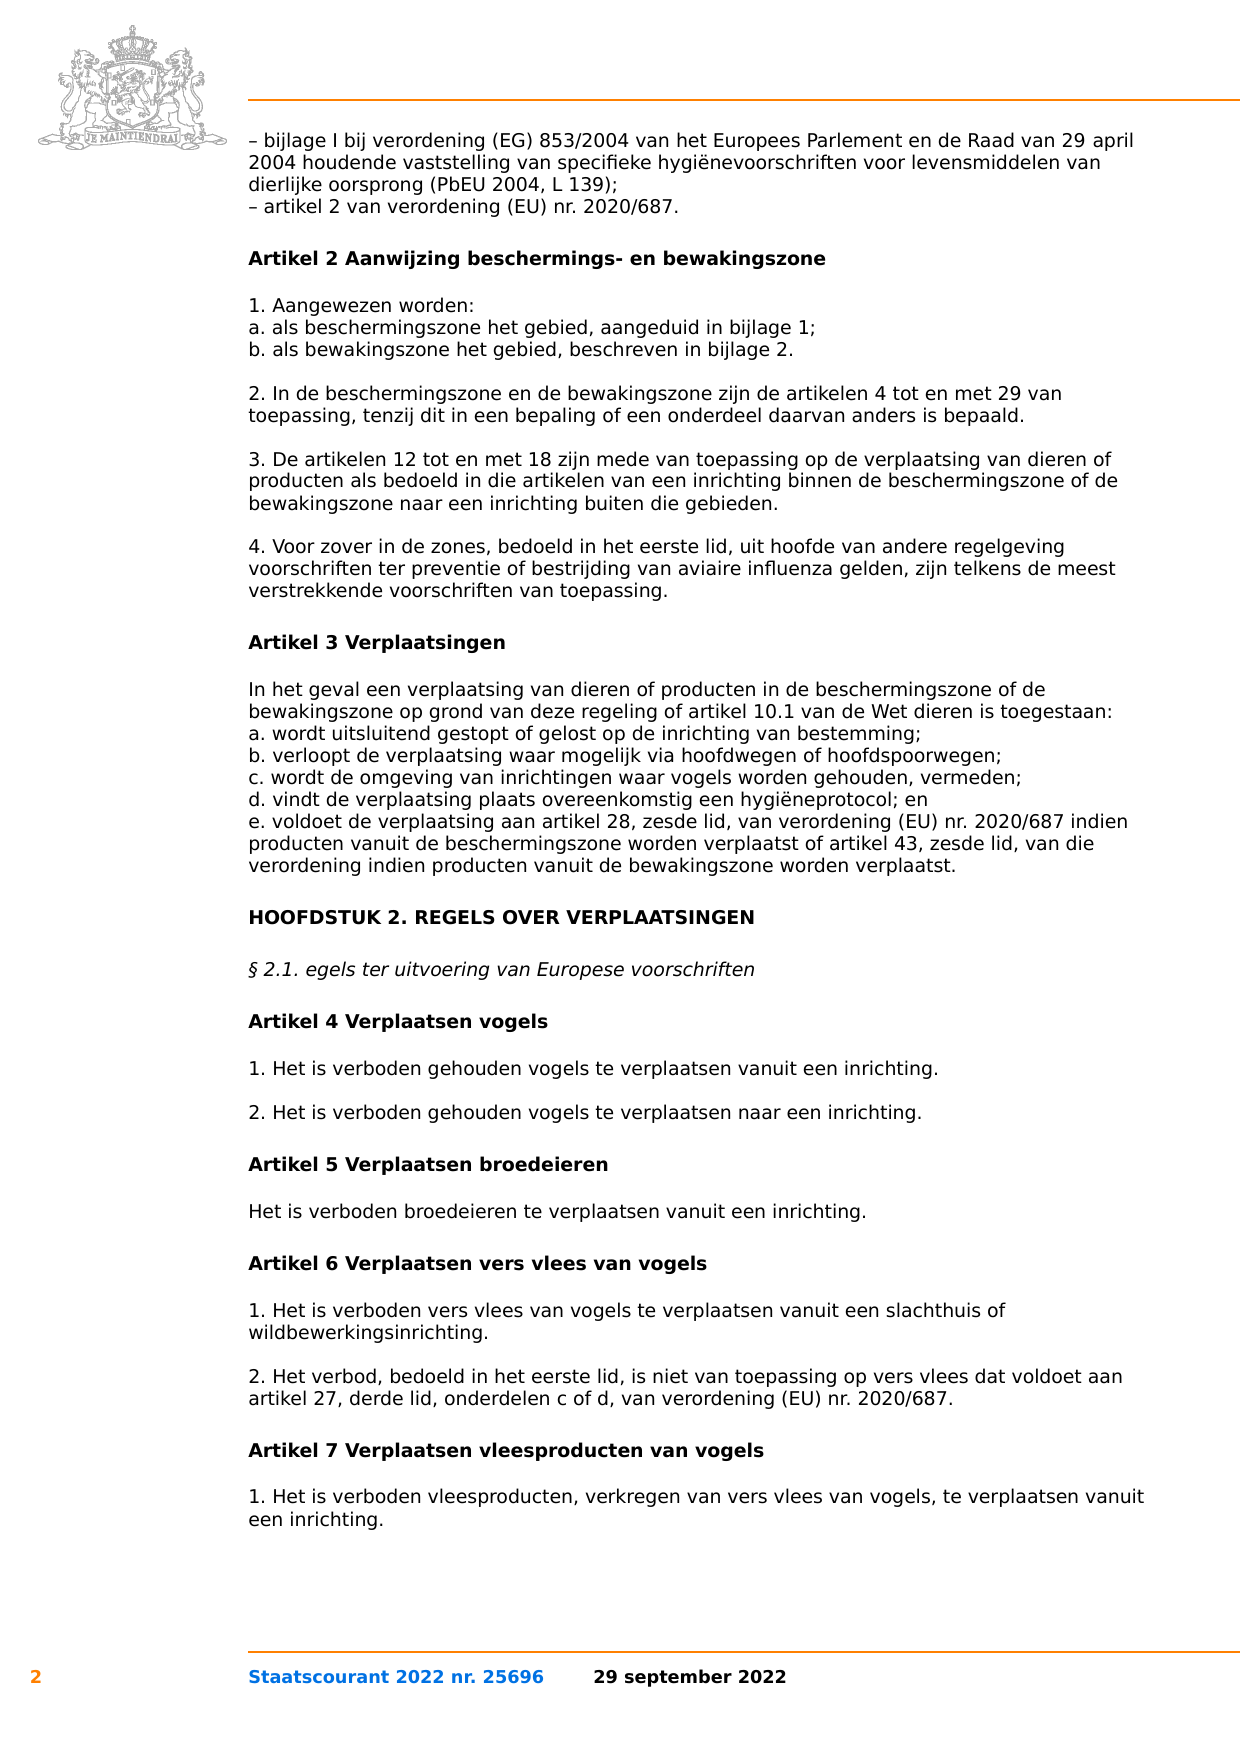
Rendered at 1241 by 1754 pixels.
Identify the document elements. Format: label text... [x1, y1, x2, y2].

text 2. Het is verboden gehouden vogels te verplaatsen naar een inrichting. [248, 1102, 1163, 1124]
subtitle Artikel 4 Verplaatsen vogels [248, 1011, 1163, 1033]
text In het geval een verplaatsing van dieren of producten in de beschermingszone of de bewakingszone op grond van deze regeling of artikel 10.1 van de Wet dieren is toegestaan: [248, 679, 1163, 723]
subtitle Artikel 7 Verplaatsen vleesproducten van vogels [248, 1439, 1163, 1461]
subtitle Artikel 5 Verplaatsen broedeieren [248, 1154, 1163, 1176]
text 1. Het is verboden vers vlees van vogels te verplaatsen vanuit een slachthuis of wildbewerkingsinrichting. [248, 1300, 1163, 1344]
picture [38, 25, 227, 150]
text d. vindt de verplaatsing plaats overeenkomstig een hygiëneprotocol; en [248, 789, 1163, 811]
subtitle Artikel 6 Verplaatsen vers vlees van vogels [248, 1253, 1163, 1275]
text 2. Het verbod, bedoeld in het eerste lid, is niet van toepassing op vers vlees dat voldoet aan artikel 27, derde lid, onderdelen c of d, van verordening (EU) nr. 2020/687. [248, 1366, 1163, 1409]
text – bijlage I bij verordening (EG) 853/2004 van het Europees Parlement en de Raad van 29 april 2004 houdende vaststelling van specifieke hygiënevoorschriften voor levensmiddelen van dierlijke oorsprong (PbEU 2004, L 139); [248, 130, 1163, 196]
text 1. Het is verboden vleesproducten, verkregen van vers vlees van vogels, te verplaatsen vanuit een inrichting. [248, 1486, 1163, 1530]
text 3. De artikelen 12 tot en met 18 zijn mede van toepassing op de verplaatsing van dieren of producten als bedoeld in die artikelen van een inrichting binnen de beschermingszone of de bewakingszone naar een inrichting buiten die gebieden. [248, 448, 1163, 514]
text 1. Het is verboden gehouden vogels te verplaatsen vanuit een inrichting. [248, 1058, 1163, 1080]
subtitle Artikel 3 Verplaatsingen [248, 632, 1163, 654]
subtitle HOOFDSTUK 2. REGELS OVER VERPLAATSINGEN [248, 907, 1163, 929]
text – artikel 2 van verordening (EU) nr. 2020/687. [248, 196, 1163, 218]
text e. voldoet de verplaatsing aan artikel 28, zesde lid, van verordening (EU) nr. 2020/687 indien producten vanuit de beschermingszone worden verplaatst of artikel 43, zesde lid, van die verordening indien producten vanuit de bewakingszone worden verplaatst. [248, 811, 1163, 877]
text c. wordt de omgeving van inrichtingen waar vogels worden gehouden, vermeden; [248, 767, 1163, 789]
text b. als bewakingszone het gebied, beschreven in bijlage 2. [248, 339, 1163, 361]
subtitle Artikel 2 Aanwijzing beschermings- en bewakingszone [248, 248, 1163, 270]
text 2. In de beschermingszone en de bewakingszone zijn de artikelen 4 tot en met 29 van toepassing, tenzij dit in een bepaling of een onderdeel daarvan anders is bepaald. [248, 383, 1163, 427]
subtitle § 2.1. egels ter uitvoering van Europese voorschriften [248, 959, 1163, 981]
text a. wordt uitsluitend gestopt of gelost op de inrichting van bestemming; [248, 723, 1163, 745]
text 1. Aangewezen worden: [248, 295, 1163, 317]
text Het is verboden broedeieren te verplaatsen vanuit een inrichting. [248, 1201, 1163, 1223]
text a. als beschermingszone het gebied, aangeduid in bijlage 1; [248, 317, 1163, 339]
text b. verloopt de verplaatsing waar mogelijk via hoofdwegen of hoofdspoorwegen; [248, 745, 1163, 767]
text 4. Voor zover in de zones, bedoeld in het eerste lid, uit hoofde van andere regelgeving voorschriften ter preventie of bestrijding van aviaire influenza gelden, zijn telkens de meest verstrekkende voorschriften van toepassing. [248, 536, 1163, 602]
